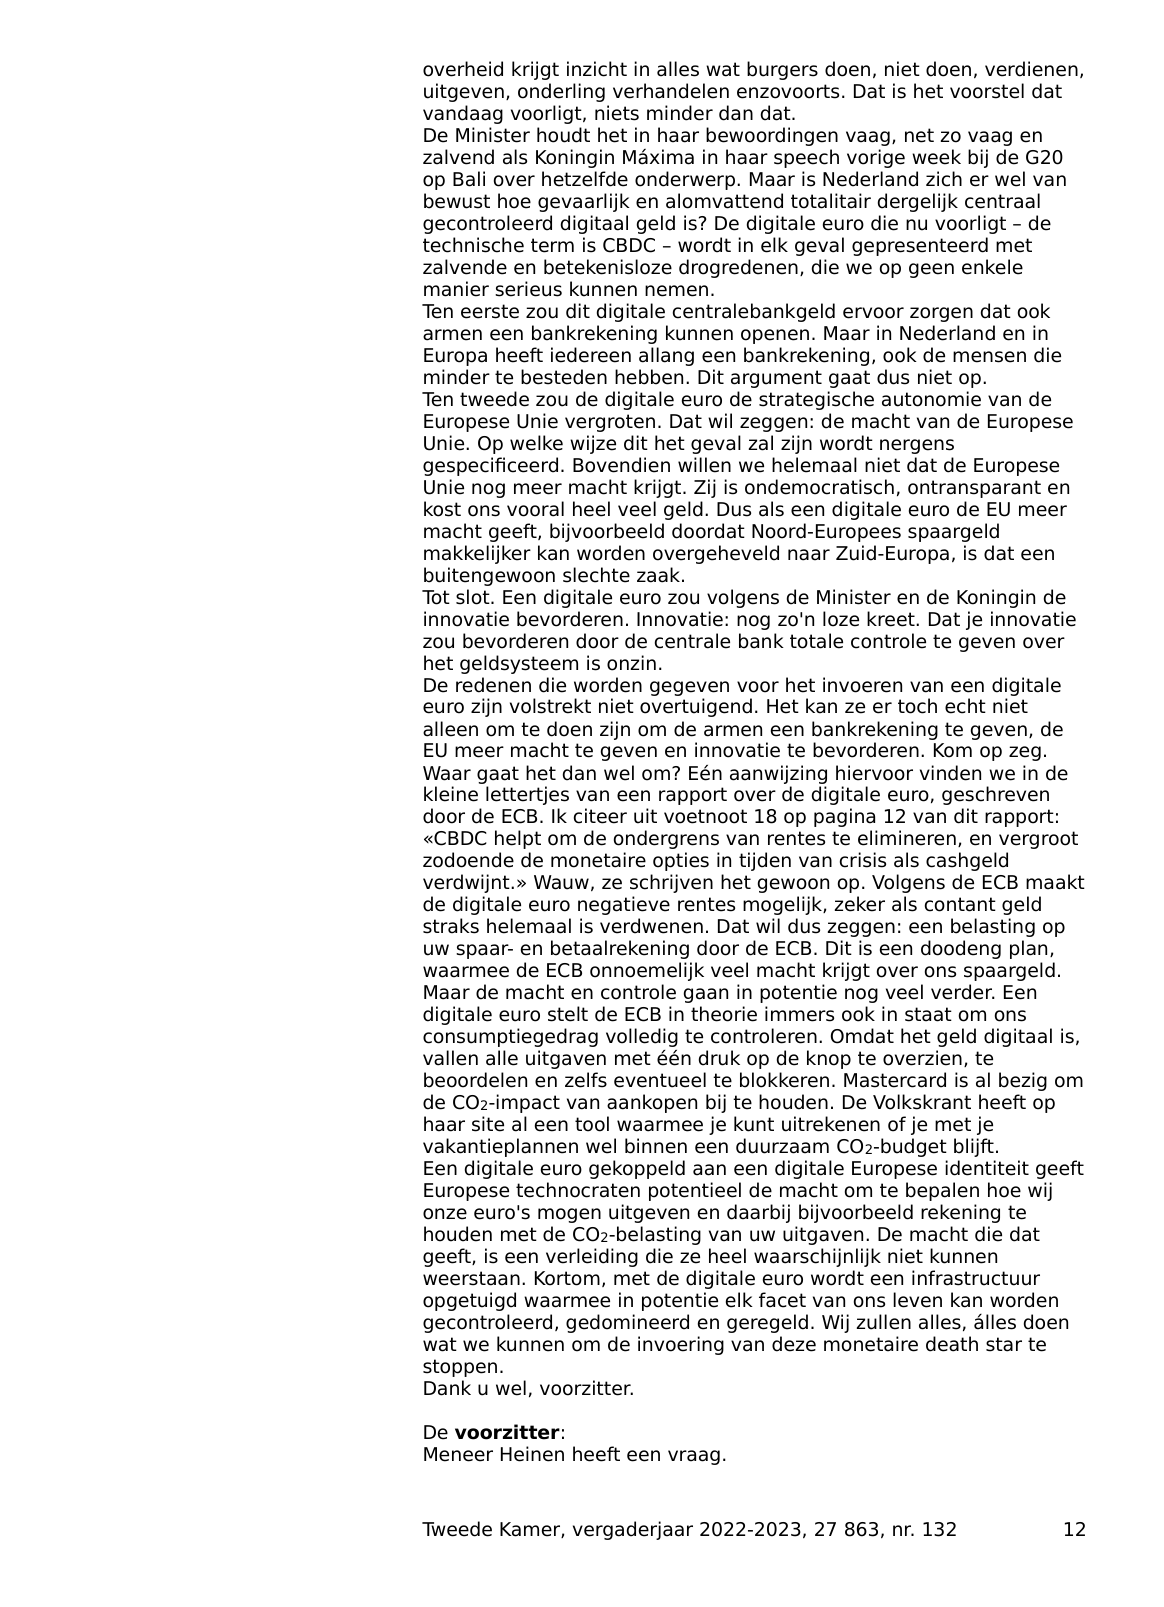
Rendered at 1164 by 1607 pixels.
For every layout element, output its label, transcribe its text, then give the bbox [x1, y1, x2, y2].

text De voorzitter: [422, 1422, 1087, 1444]
text Dank u wel, voorzitter. [422, 1378, 1087, 1400]
text overheid krijgt inzicht in alles wat burgers doen, niet doen, verdienen, uitgeven, onderling verhandelen enzovoorts. Dat is het voorstel dat vandaag voorligt, niets minder dan dat. [422, 59, 1087, 125]
text Ten tweede zou de digitale euro de strategische autonomie van de Europese Unie vergroten. Dat wil zeggen: de macht van de Europese Unie. Op welke wijze dit het geval zal zijn wordt nergens gespecificeerd. Bovendien willen we helemaal niet dat de Europese Unie nog meer macht krijgt. Zij is ondemocratisch, ontransparant en kost ons vooral heel veel geld. Dus als een digitale euro de EU meer macht geeft, bijvoorbeeld doordat Noord-Europees spaargeld makkelijker kan worden overgeheveld naar Zuid-Europa, is dat een buitengewoon slechte zaak. [422, 389, 1087, 587]
text Een digitale euro gekoppeld aan een digitale Europese identiteit geeft Europese technocraten potentieel de macht om te bepalen hoe wij onze euro's mogen uitgeven en daarbij bijvoorbeeld rekening te houden met de CO2-belasting van uw uitgaven. De macht die dat geeft, is een verleiding die ze heel waarschijnlijk niet kunnen weerstaan. Kortom, met de digitale euro wordt een infrastructuur opgetuigd waarmee in potentie elk facet van ons leven kan worden gecontroleerd, gedomineerd en geregeld. Wij zullen alles, álles doen wat we kunnen om de invoering van deze monetaire death star te stoppen. [422, 1158, 1087, 1378]
text Tot slot. Een digitale euro zou volgens de Minister en de Koningin de innovatie bevorderen. Innovatie: nog zo'n loze kreet. Dat je innovatie zou bevorderen door de centrale bank totale controle te geven over het geldsysteem is onzin. [422, 587, 1087, 674]
text De Minister houdt het in haar bewoordingen vaag, net zo vaag en zalvend als Koningin Máxima in haar speech vorige week bij de G20 op Bali over hetzelfde onderwerp. Maar is Nederland zich er wel van bewust hoe gevaarlijk en alomvattend totalitair dergelijk centraal gecontroleerd digitaal geld is? De digitale euro die nu voorligt – de technische term is CBDC – wordt in elk geval gepresenteerd met zalvende en betekenisloze drogredenen, die we op geen enkele manier serieus kunnen nemen. [422, 125, 1087, 301]
text Maar de macht en controle gaan in potentie nog veel verder. Een digitale euro stelt de ECB in theorie immers ook in staat om ons consumptiegedrag volledig te controleren. Omdat het geld digitaal is, vallen alle uitgaven met één druk op de knop te overzien, te beoordelen en zelfs eventueel te blokkeren. Mastercard is al bezig om de CO2-impact van aankopen bij te houden. De Volkskrant heeft op haar site al een tool waarmee je kunt uitrekenen of je met je vakantieplannen wel binnen een duurzaam CO2-budget blijft. [422, 982, 1087, 1158]
text De redenen die worden gegeven voor het invoeren van een digitale euro zijn volstrekt niet overtuigend. Het kan ze er toch echt niet alleen om te doen zijn om de armen een bankrekening te geven, de EU meer macht te geven en innovatie te bevorderen. Kom op zeg. [422, 674, 1087, 762]
text Waar gaat het dan wel om? Eén aanwijzing hiervoor vinden we in de kleine lettertjes van een rapport over de digitale euro, geschreven door de ECB. Ik citeer uit voetnoot 18 op pagina 12 van dit rapport: «CBDC helpt om de ondergrens van rentes te elimineren, en vergroot zodoende de monetaire opties in tijden van crisis als cashgeld verdwijnt.» Wauw, ze schrijven het gewoon op. Volgens de ECB maakt de digitale euro negatieve rentes mogelijk, zeker als contant geld straks helemaal is verdwenen. Dat wil dus zeggen: een belasting op uw spaar- en betaalrekening door de ECB. Dit is een doodeng plan, waarmee de ECB onnoemelijk veel macht krijgt over ons spaargeld. [422, 762, 1087, 982]
text Meneer Heinen heeft een vraag. [422, 1444, 1087, 1466]
text Ten eerste zou dit digitale centralebankgeld ervoor zorgen dat ook armen een bankrekening kunnen openen. Maar in Nederland en in Europa heeft iedereen allang een bankrekening, ook de mensen die minder te besteden hebben. Dit argument gaat dus niet op. [422, 301, 1087, 389]
